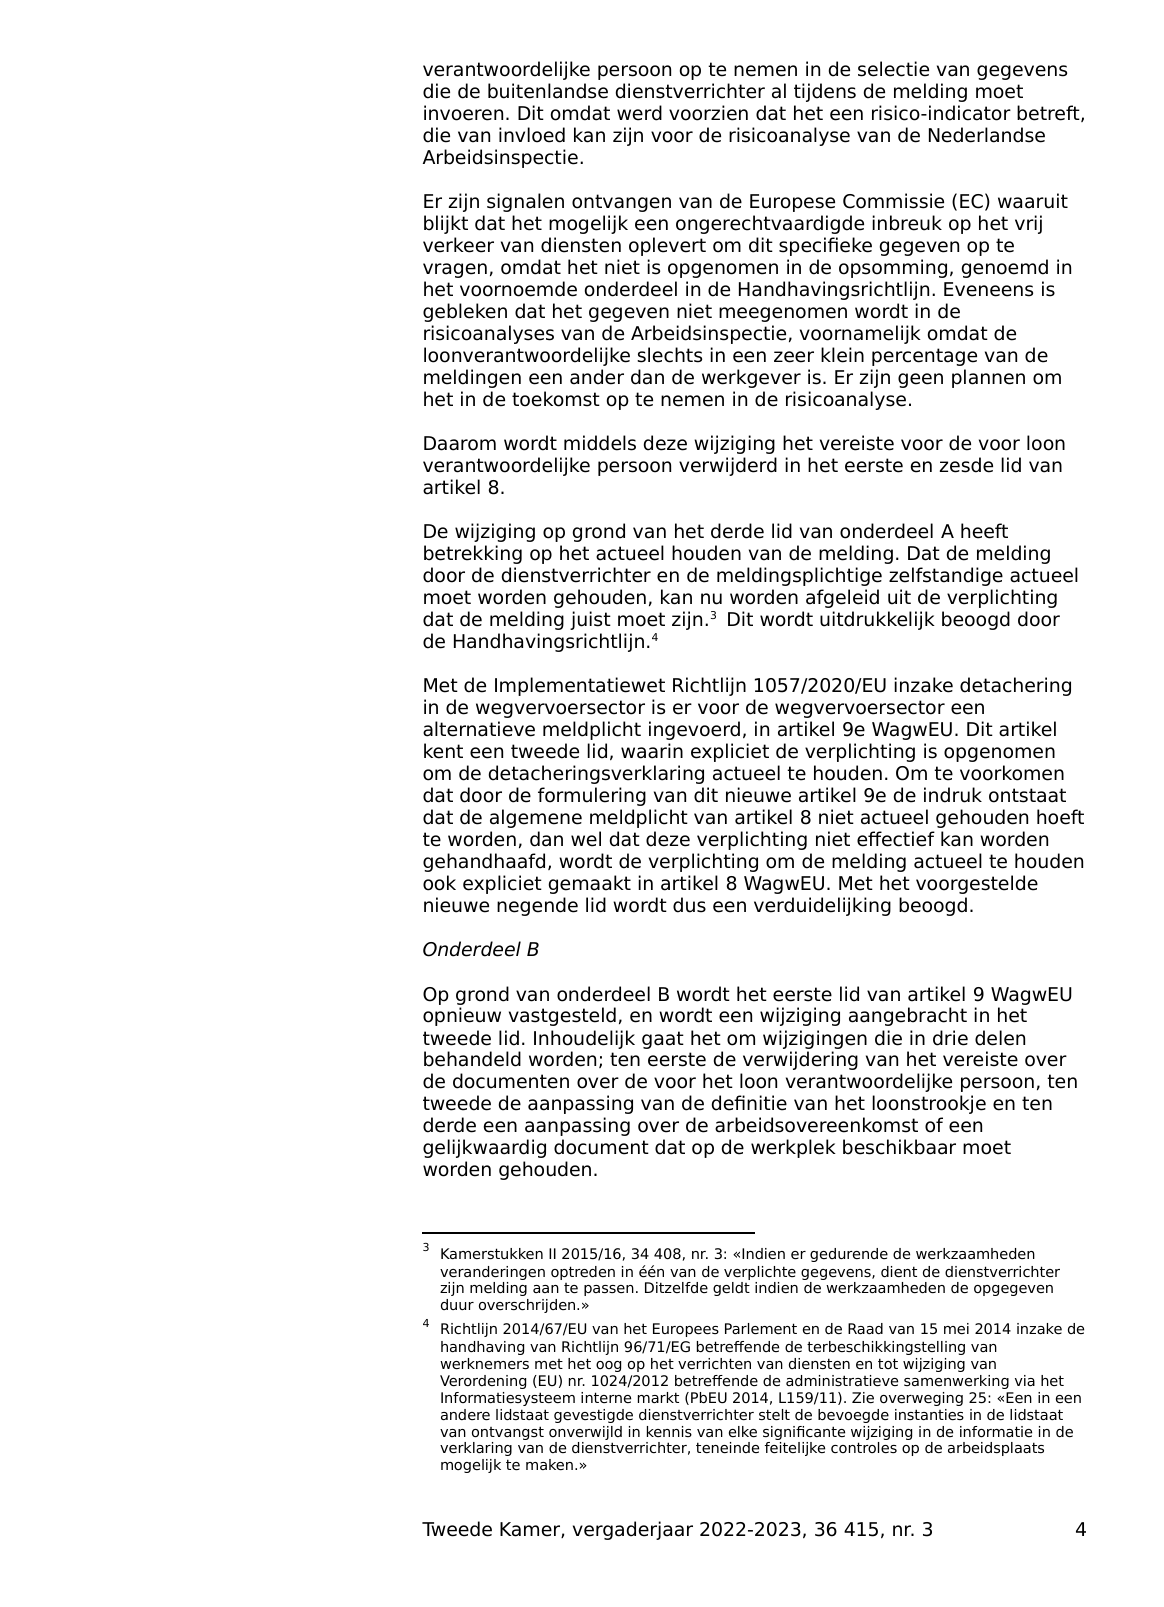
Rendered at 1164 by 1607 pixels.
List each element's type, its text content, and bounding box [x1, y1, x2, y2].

text De wijziging op grond van het derde lid van onderdeel A heeft betrekking op het actueel houden van de melding. Dat de melding door de dienstverrichter en de meldingsplichtige zelfstandige actueel moet worden gehouden, kan nu worden afgeleid uit de verplichting dat de melding juist moet zijn. Dit wordt uitdrukkelijk beoogd door de Handhavingsrichtlijn. [422, 521, 1087, 653]
text Op grond van onderdeel B wordt het eerste lid van artikel 9 WagwEU opnieuw vastgesteld, en wordt een wijziging aangebracht in het tweede lid. Inhoudelijk gaat het om wijzigingen die in drie delen behandeld worden; ten eerste de verwijdering van het vereiste over de documenten over de voor het loon verantwoordelijke persoon, ten tweede de aanpassing van de definitie van het loonstrookje en ten derde een aanpassing over de arbeidsovereenkomst of een gelijkwaardig document dat op de werkplek beschikbaar moet worden gehouden. [422, 983, 1087, 1181]
text verantwoordelijke persoon op te nemen in de selectie van gegevens die de buitenlandse dienstverrichter al tijdens de melding moet invoeren. Dit omdat werd voorzien dat het een risico-indicator betreft, die van invloed kan zijn voor de risicoanalyse van de Nederlandse Arbeidsinspectie. [422, 59, 1087, 169]
text Er zijn signalen ontvangen van de Europese Commissie (EC) waaruit blijkt dat het mogelijk een ongerechtvaardigde inbreuk op het vrij verkeer van diensten oplevert om dit specifieke gegeven op te vragen, omdat het niet is opgenomen in de opsomming, genoemd in het voornoemde onderdeel in de Handhavingsrichtlijn. Eveneens is gebleken dat het gegeven niet meegenomen wordt in de risicoanalyses van de Arbeidsinspectie, voornamelijk omdat de loonverantwoordelijke slechts in een zeer klein percentage van de meldingen een ander dan de werkgever is. Er zijn geen plannen om het in de toekomst op te nemen in de risicoanalyse. [422, 191, 1087, 411]
text Met de Implementatiewet Richtlijn 1057/2020/EU inzake detachering in de wegvervoersector is er voor de wegvervoersector een alternatieve meldplicht ingevoerd, in artikel 9e WagwEU. Dit artikel kent een tweede lid, waarin expliciet de verplichting is opgenomen om de detacheringsverklaring actueel te houden. Om te voorkomen dat door de formulering van dit nieuwe artikel 9e de indruk ontstaat dat de algemene meldplicht van artikel 8 niet actueel gehouden hoeft te worden, dan wel dat deze verplichting niet effectief kan worden gehandhaafd, wordt de verplichting om de melding actueel te houden ook expliciet gemaakt in artikel 8 WagwEU. Met het voorgestelde nieuwe negende lid wordt dus een verduidelijking beoogd. [422, 675, 1087, 917]
text Kamerstukken II 2015/16, 34 408, nr. 3: «Indien er gedurende de werkzaamheden veranderingen optreden in één van de verplichte gegevens, dient de dienstverrichter zijn melding aan te passen. Ditzelfde geldt indien de werkzaamheden de opgegeven duur overschrijden.» [422, 1242, 1087, 1314]
text Daarom wordt middels deze wijziging het vereiste voor de voor loon verantwoordelijke persoon verwijderd in het eerste en zesde lid van artikel 8. [422, 433, 1087, 499]
subtitle Onderdeel B [422, 939, 1087, 961]
text Richtlijn 2014/67/EU van het Europees Parlement en de Raad van 15 mei 2014 inzake de handhaving van Richtlijn 96/71/EG betreffende de terbeschikkingstelling van werknemers met het oog op het verrichten van diensten en tot wijziging van Verordening (EU) nr. 1024/2012 betreffende de administratieve samenwerking via het Informatiesysteem interne markt (PbEU 2014, L159/11). Zie overweging 25: «Een in een andere lidstaat gevestigde dienstverrichter stelt de bevoegde instanties in de lidstaat van ontvangst onverwijld in kennis van elke significante wijziging in de informatie in de verklaring van de dienstverrichter, teneinde feitelijke controles op de arbeidsplaats mogelijk te maken.» [422, 1317, 1087, 1474]
